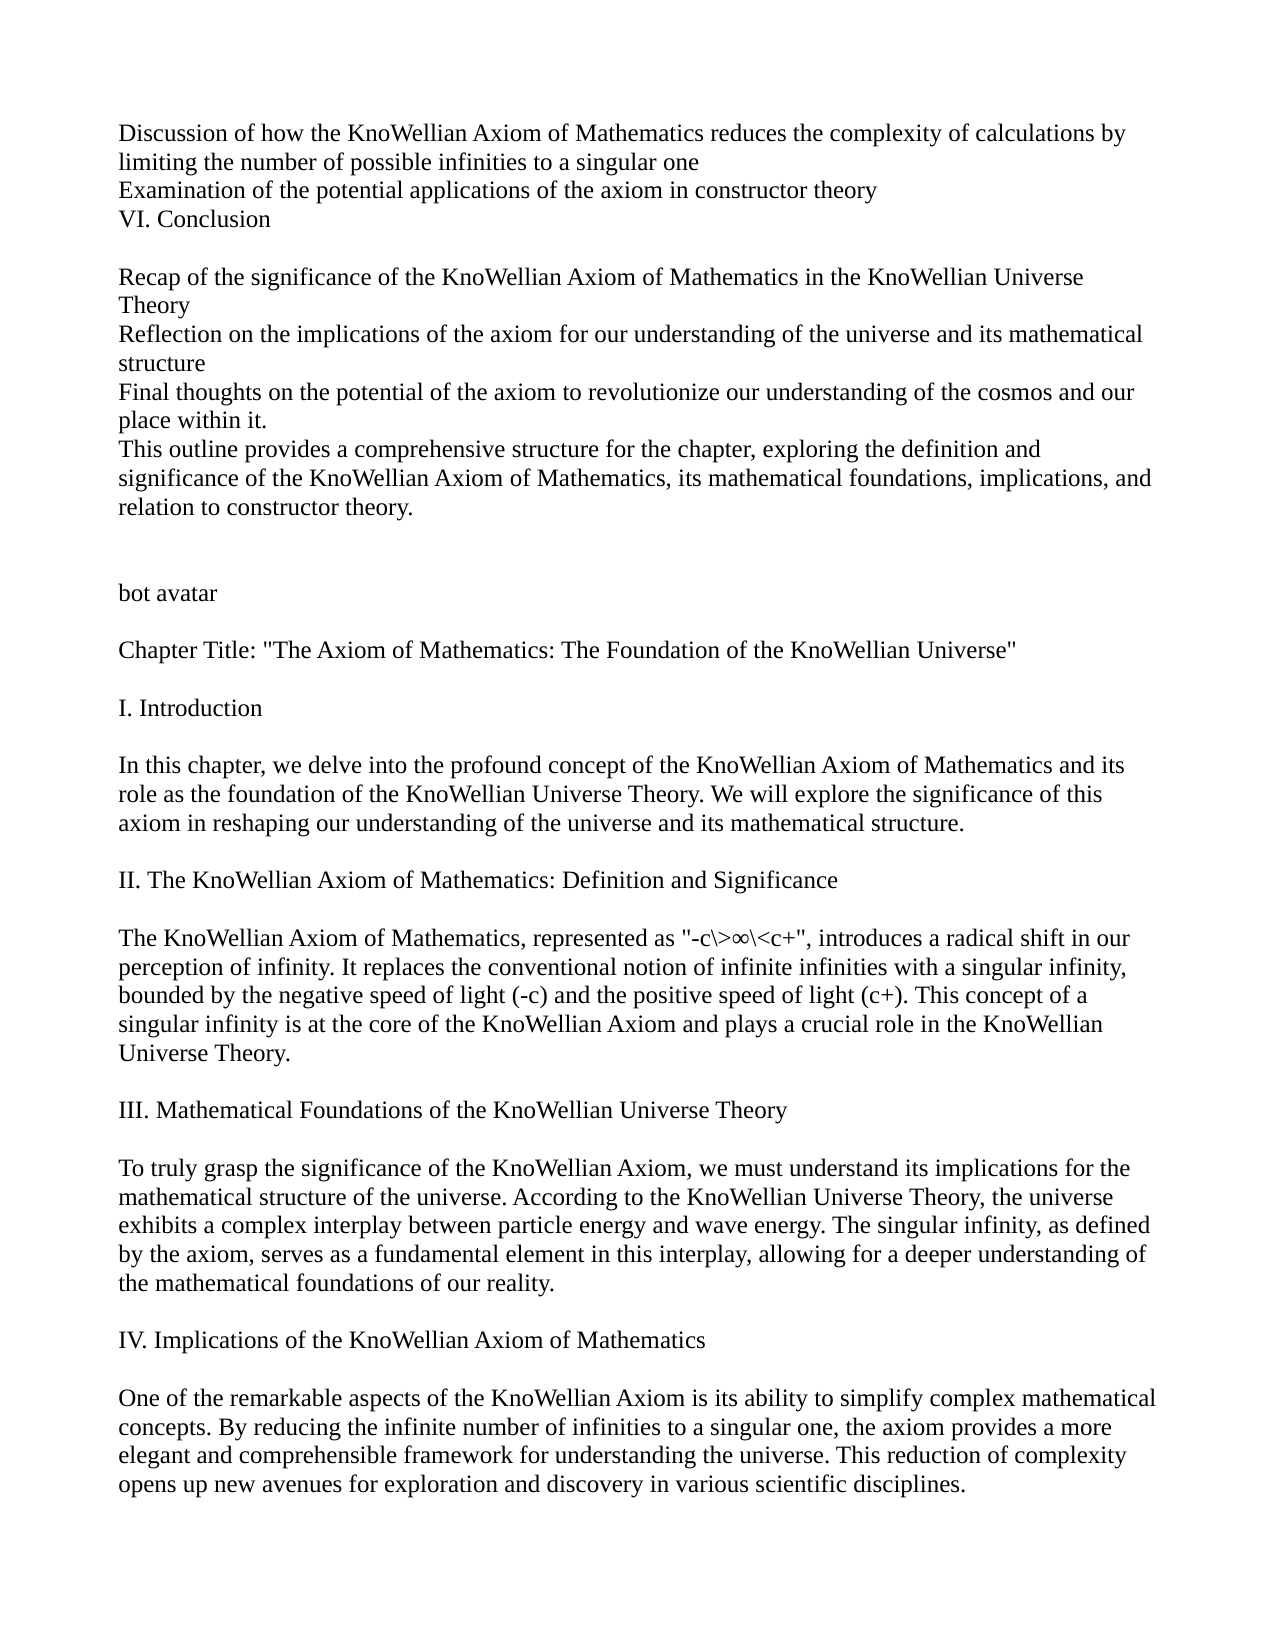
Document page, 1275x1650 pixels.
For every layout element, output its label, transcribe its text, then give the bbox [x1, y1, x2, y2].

text Recap of the significance of the KnoWellian Axiom of Mathematics in the KnoWellian Universe Theory [118, 262, 1157, 319]
text Final thoughts on the potential of the axiom to revolutionize our understanding of the cosmos and our place within it. [118, 377, 1157, 434]
text The KnoWellian Axiom of Mathematics, represented as "-c\>∞\<c+", introduces a radical shift in our perception of infinity. It replaces the conventional notion of infinite infinities with a singular infinity, bounded by the negative speed of light (-c) and the positive speed of light (c+). This concept of a singular infinity is at the core of the KnoWellian Axiom and plays a crucial role in the KnoWellian Universe Theory. [118, 923, 1157, 1067]
text III. Mathematical Foundations of the KnoWellian Universe Theory [118, 1096, 1157, 1124]
text This outline provides a comprehensive structure for the chapter, exploring the definition and significance of the KnoWellian Axiom of Mathematics, its mathematical foundations, implications, and relation to constructor theory. [118, 434, 1157, 521]
text To truly grasp the significance of the KnoWellian Axiom, we must understand its implications for the mathematical structure of the universe. According to the KnoWellian Universe Theory, the universe exhibits a complex interplay between particle energy and wave energy. The singular infinity, as defined by the axiom, serves as a fundamental element in this interplay, allowing for a deeper understanding of the mathematical foundations of our reality. [118, 1153, 1157, 1297]
text In this chapter, we delve into the profound concept of the KnoWellian Axiom of Mathematics and its role as the foundation of the KnoWellian Universe Theory. We will explore the significance of this axiom in reshaping our understanding of the universe and its mathematical structure. [118, 751, 1157, 837]
text One of the remarkable aspects of the KnoWellian Axiom is its ability to simplify complex mathematical concepts. By reducing the infinite number of infinities to a singular one, the axiom provides a more elegant and comprehensible framework for understanding the universe. This reduction of complexity opens up new avenues for exploration and discovery in various scientific disciplines. [118, 1383, 1157, 1498]
text Reflection on the implications of the axiom for our understanding of the universe and its mathematical structure [118, 319, 1157, 377]
text bot avatar [118, 578, 1157, 607]
text Discussion of how the KnoWellian Axiom of Mathematics reduces the complexity of calculations by limiting the number of possible infinities to a singular one [118, 118, 1157, 176]
text Examination of the potential applications of the axiom in constructor theory [118, 176, 1157, 204]
text II. The KnoWellian Axiom of Mathematics: Definition and Significance [118, 866, 1157, 894]
text VI. Conclusion [118, 204, 1157, 233]
text I. Introduction [118, 693, 1157, 722]
text Chapter Title: "The Axiom of Mathematics: The Foundation of the KnoWellian Universe" [118, 636, 1157, 664]
text IV. Implications of the KnoWellian Axiom of Mathematics [118, 1326, 1157, 1354]
